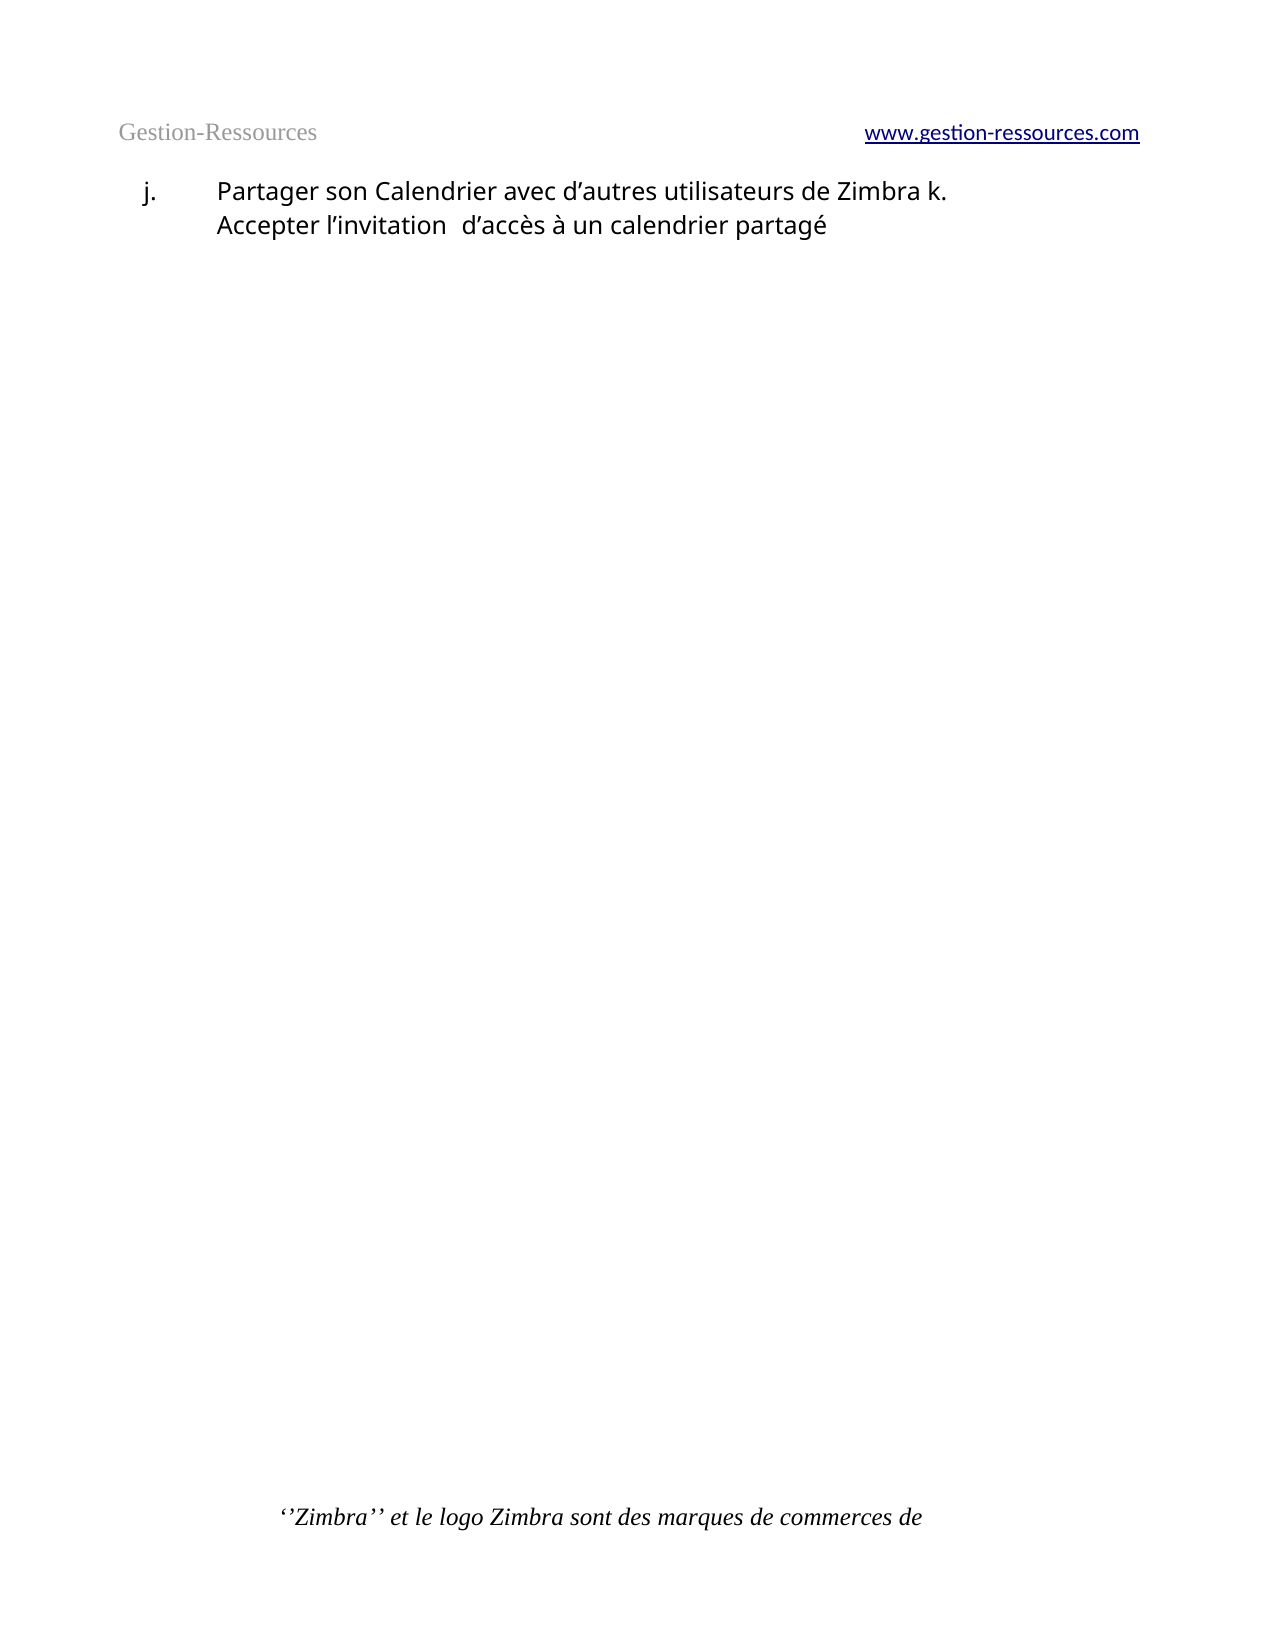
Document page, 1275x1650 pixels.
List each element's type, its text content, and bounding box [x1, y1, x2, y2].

text j. Partager son Calendrier avec d’autres utilisateurs de Zimbra k. Accepter l’invitation d’accès à un calendrier partagé [143, 173, 982, 241]
